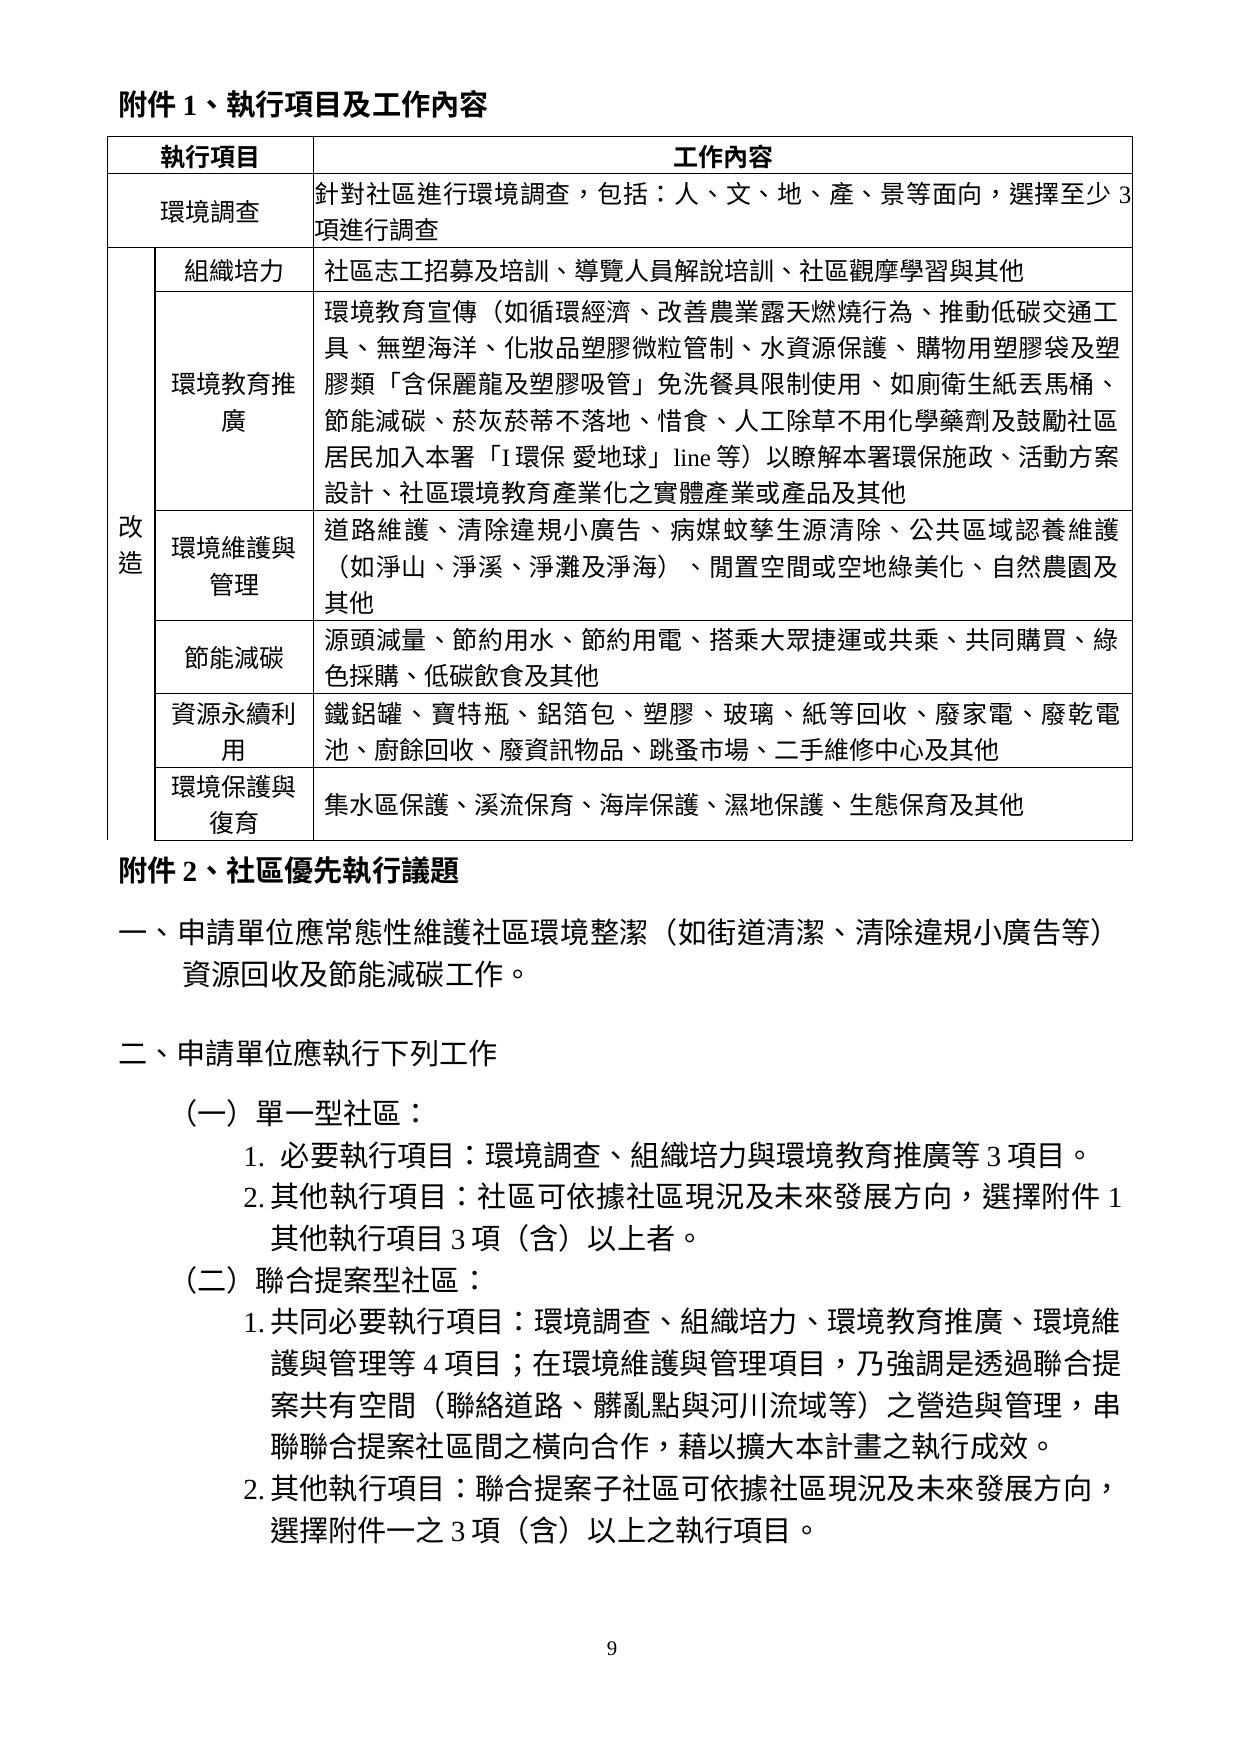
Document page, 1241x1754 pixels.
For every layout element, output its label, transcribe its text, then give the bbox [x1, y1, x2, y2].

table_cell 環境維護與 管理 [156, 511, 313, 619]
table_header 執行項目 [108, 137, 313, 173]
table_cell 組織培力 [156, 248, 313, 291]
table_cell 道路維護、清除違規小廣告、病媒蚊孳生源清除、公共區域認養維護（如淨山、淨溪、淨灘及淨海）、閒置空間或空地綠美化、自然農園及其他 [314, 511, 1132, 619]
table_cell 針對社區進行環境調查，包括：人、文、地、產、景等面向，選擇至少3項進行調查 [314, 174, 1132, 247]
table_cell 鐵鋁罐、寶特瓶、鋁箔包、塑膠、玻璃、紙等回收、廢家電、廢乾電池、廚餘回收、廢資訊物品、跳蚤市場、二手維修中心及其他 [314, 694, 1132, 767]
table_cell 環境教育宣傳（如循環經濟、改善農業露天燃燒行為、推動低碳交通工具、無塑海洋、化妝品塑膠微粒管制、水資源保護、購物用塑膠袋及塑膠類「含保麗龍及塑膠吸管」免洗餐具限制使用、如廁衛生紙丟馬桶、節能減碳、菸灰菸蒂不落地、惜食、人工除草不用化學藥劑及鼓勵社區居民加入本署「I環保 愛地球」line等）以瞭解本署環保施政、活動方案設計、社區環境教育產業化之實體產業或產品及其他 [314, 292, 1132, 510]
table_cell 資源永續利用 [156, 694, 313, 767]
text 附件2、社區優先執行議題 [118, 841, 1122, 891]
table_cell 節能減碳 [156, 621, 313, 693]
table_cell 社區志工招募及培訓、導覽人員解說培訓、社區觀摩學習與其他 [314, 248, 1132, 291]
text 附件1、執行項目及工作內容 [118, 81, 1122, 123]
table_cell 源頭減量、節約用水、節約用電、搭乘大眾捷運或共乘、共同購買、綠色採購、低碳飲食及其他 [314, 621, 1132, 693]
table_cell 環境教育推廣 [156, 292, 313, 510]
list 其他執行項目：社區可依據社區現況及未來發展方向，選擇附件1其他執行項目3項（含）以上者。 [243, 1174, 1122, 1258]
table_header 工作內容 [314, 137, 1132, 173]
text （二）聯合提案型社區： [118, 1258, 1122, 1299]
table_cell 集水區保護、溪流保育、海岸保護、濕地保護、生態保育及其他 [314, 768, 1132, 840]
text 一、申請單位應常態性維護社區環境整潔（如街道清潔、清除違規小廣告等）、資源回收及節能減碳工作。 [118, 910, 1122, 993]
list 必要執行項目：環境調查、組織培力與環境教育推廣等3項目。 [243, 1133, 1122, 1174]
text （一）單一型社區： [118, 1091, 1122, 1133]
list 其他執行項目：聯合提案子社區可依據社區現況及未來發展方向，選擇附件一之3項（含）以上之執行項目。 [243, 1466, 1122, 1549]
list 共同必要執行項目：環境調查、組織培力、環境教育推廣、環境維護與管理等4項目；在環境維護與管理項目，乃強調是透過聯合提案共有空間（聯絡道路、髒亂點與河川流域等）之營造與管理，串聯聯合提案社區間之橫向合作，藉以擴大本計畫之執行成效。 [243, 1299, 1122, 1466]
table_cell 環境保護與 復育 [156, 768, 313, 840]
table_cell 環境調查 [108, 174, 313, 247]
table_cell 改造 [108, 248, 154, 840]
text 二、申請單位應執行下列工作 [118, 1031, 1122, 1072]
